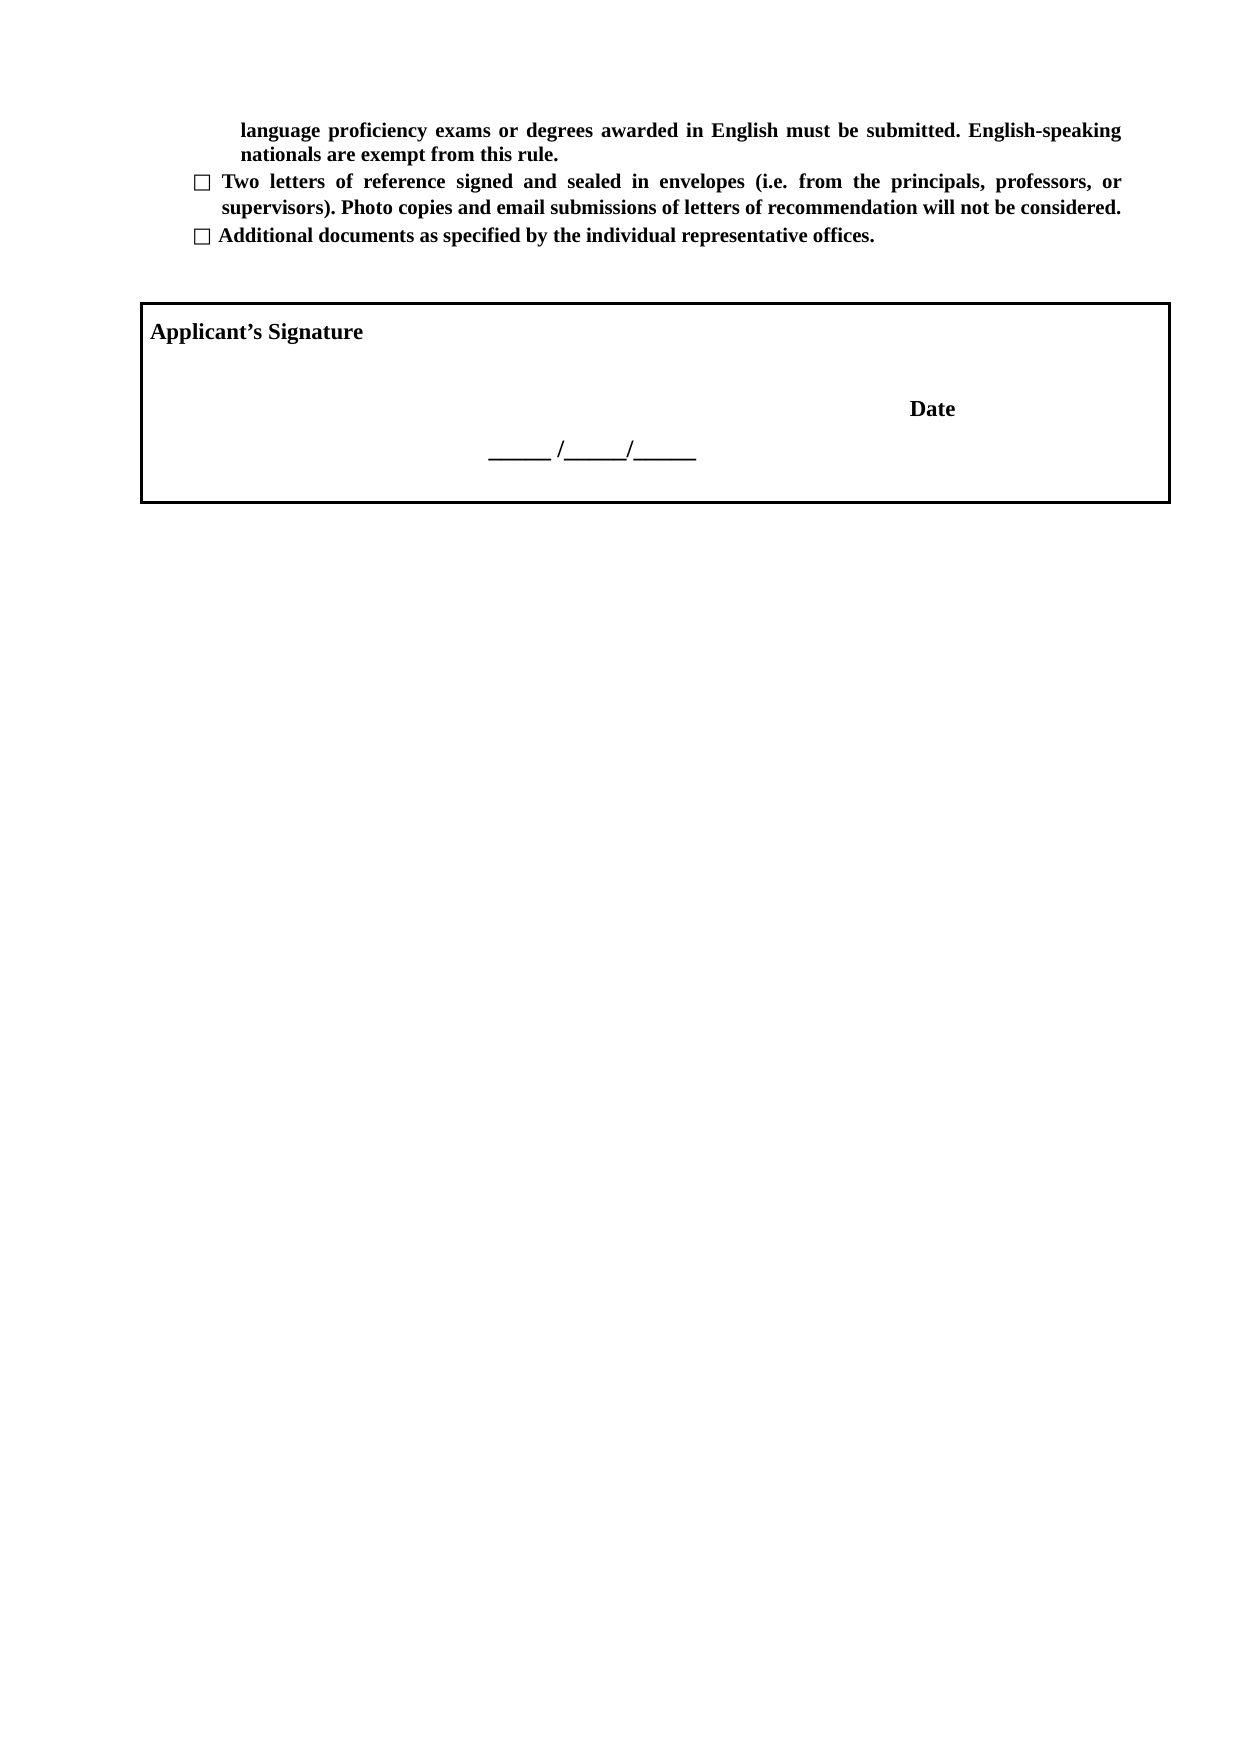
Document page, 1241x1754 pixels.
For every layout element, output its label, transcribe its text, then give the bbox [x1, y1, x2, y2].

list Two letters of reference signed and sealed in envelopes (i.e. from the principals, professors, or supervisors). Photo copies and email submissions of letters of recommendation will not be considered. [192, 166, 1122, 219]
list Additional documents as specified by the individual representative offices. [192, 219, 1122, 248]
table_header Applicant’s Signature Date _____ /_____/_____ [143, 305, 1168, 501]
text language proficiency exams or degrees awarded in English must be submitted. English-speaking nationals are exempt from this rule. [219, 118, 1122, 166]
